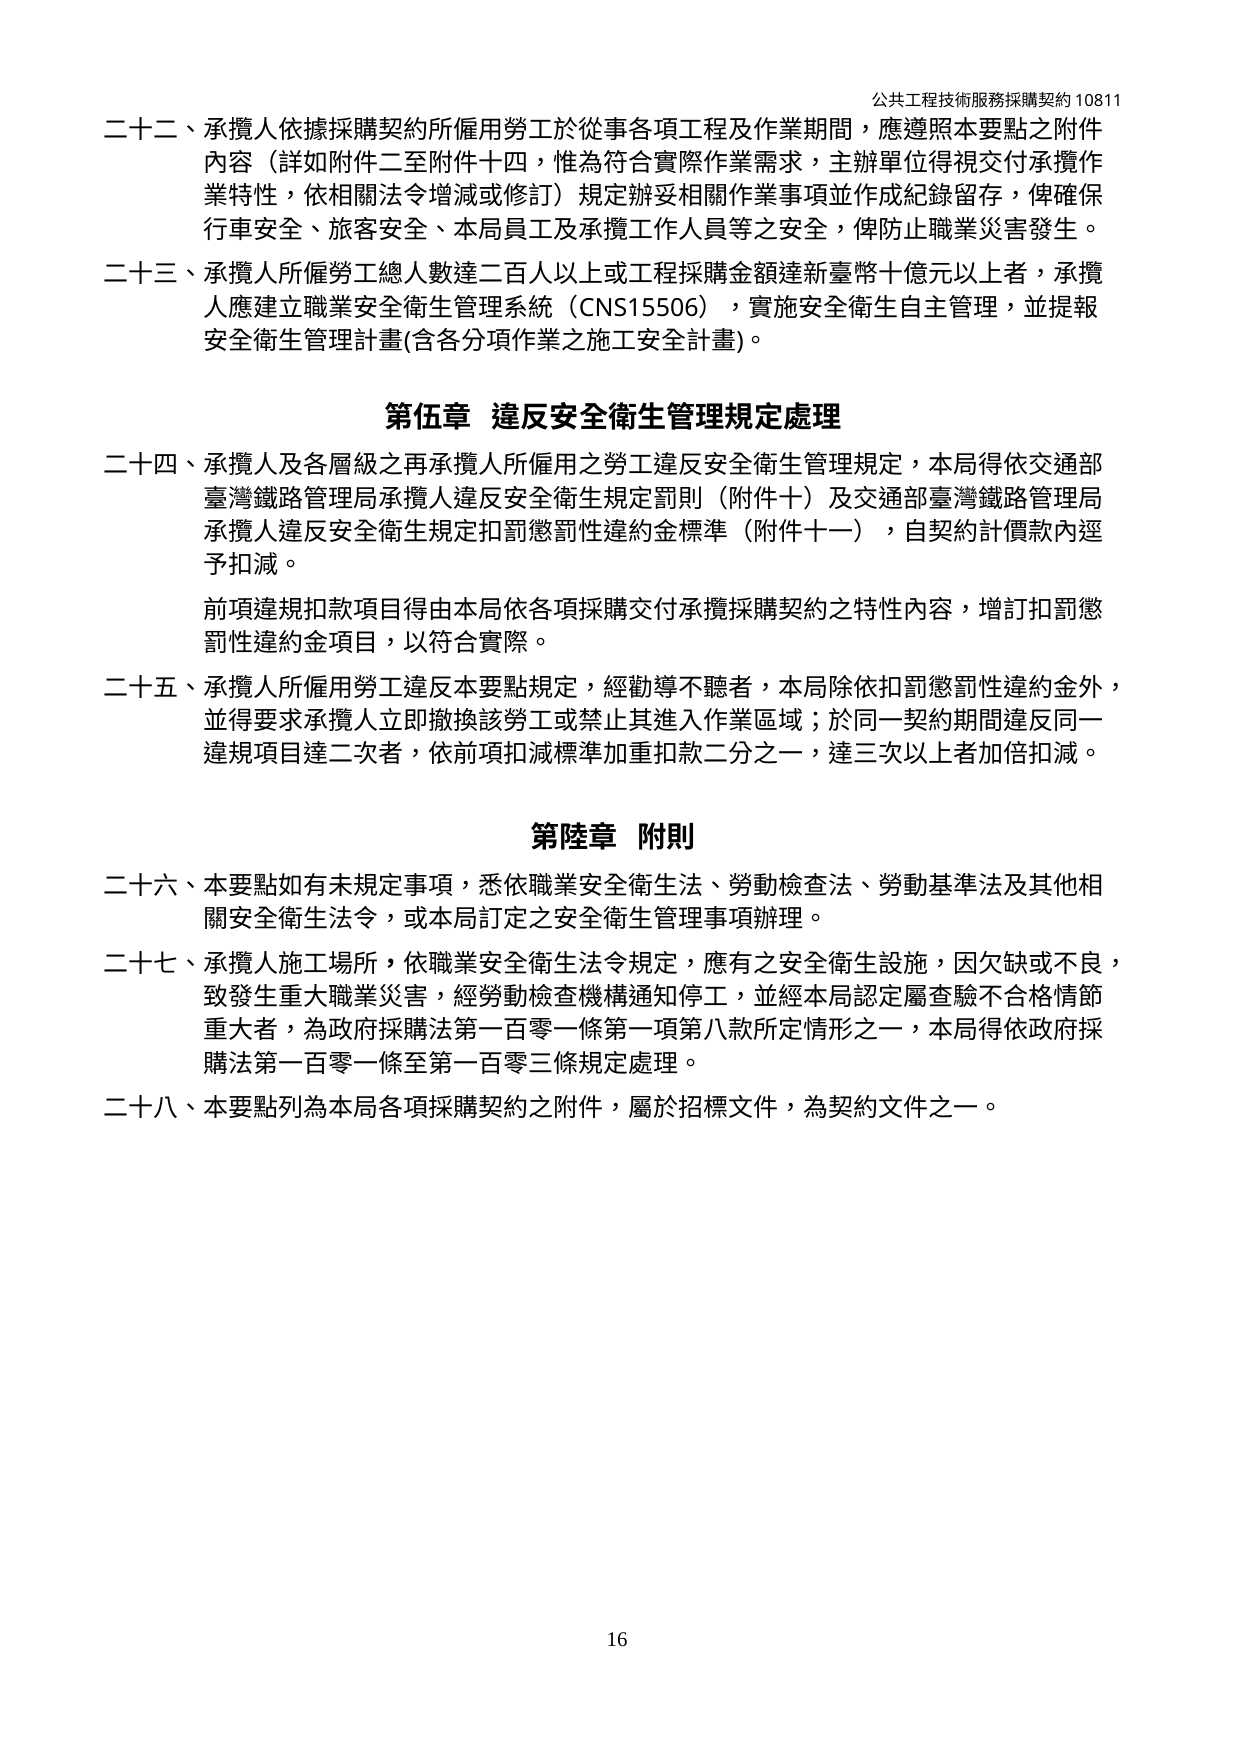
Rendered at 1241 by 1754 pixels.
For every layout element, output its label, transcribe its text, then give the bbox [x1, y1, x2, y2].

text 二十四、承攬人及各層級之再承攬人所僱用之勞工違反安全衛生管理規定，本局得依交通部臺灣鐵路管理局承攬人違反安全衛生規定罰則（附件十）及交通部臺灣鐵路管理局承攬人違反安全衛生規定扣罰懲罰性違約金標準（附件十一），自契約計價款內逕予扣減。 [103, 447, 1122, 580]
text 二十八、本要點列為本局各項採購契約之附件，屬於招標文件，為契約文件之一。 [103, 1090, 1122, 1123]
text 第伍章 違反安全衛生管理規定處理 [103, 393, 1122, 436]
text 二十五、承攬人所僱用勞工違反本要點規定，經勸導不聽者，本局除依扣罰懲罰性違約金外，並得要求承攬人立即撤換該勞工或禁止其進入作業區域；於同一契約期間違反同一違規項目達二次者，依前項扣減標準加重扣款二分之一，達三次以上者加倍扣減。 [103, 669, 1122, 769]
text 二十三、承攬人所僱勞工總人數達二百人以上或工程採購金額達新臺幣十億元以上者，承攬人應建立職業安全衛生管理系統（CNS15506），實施安全衛生自主管理，並提報安全衛生管理計畫(含各分項作業之施工安全計畫)。 [103, 256, 1122, 356]
text 第陸章 附則 [103, 814, 1122, 856]
text 前項違規扣款項目得由本局依各項採購交付承攬採購契約之特性內容，增訂扣罰懲罰性違約金項目，以符合實際。 [203, 592, 1122, 658]
text 二十六、本要點如有未規定事項，悉依職業安全衛生法、勞動檢查法、勞動基準法及其他相關安全衛生法令，或本局訂定之安全衛生管理事項辦理。 [103, 868, 1122, 934]
text 二十七、承攬人施工場所，依職業安全衛生法令規定，應有之安全衛生設施，因欠缺或不良，致發生重大職業災害，經勞動檢查機構通知停工，並經本局認定屬查驗不合格情節重大者，為政府採購法第一百零一條第一項第八款所定情形之一，本局得依政府採購法第一百零一條至第一百零三條規定處理。 [103, 946, 1122, 1079]
text 二十二、承攬人依據採購契約所僱用勞工於從事各項工程及作業期間，應遵照本要點之附件內容（詳如附件二至附件十四，惟為符合實際作業需求，主辦單位得視交付承攬作業特性，依相關法令增減或修訂）規定辦妥相關作業事項並作成紀錄留存，俾確保行車安全、旅客安全、本局員工及承攬工作人員等之安全，俾防止職業災害發生。 [103, 111, 1122, 245]
